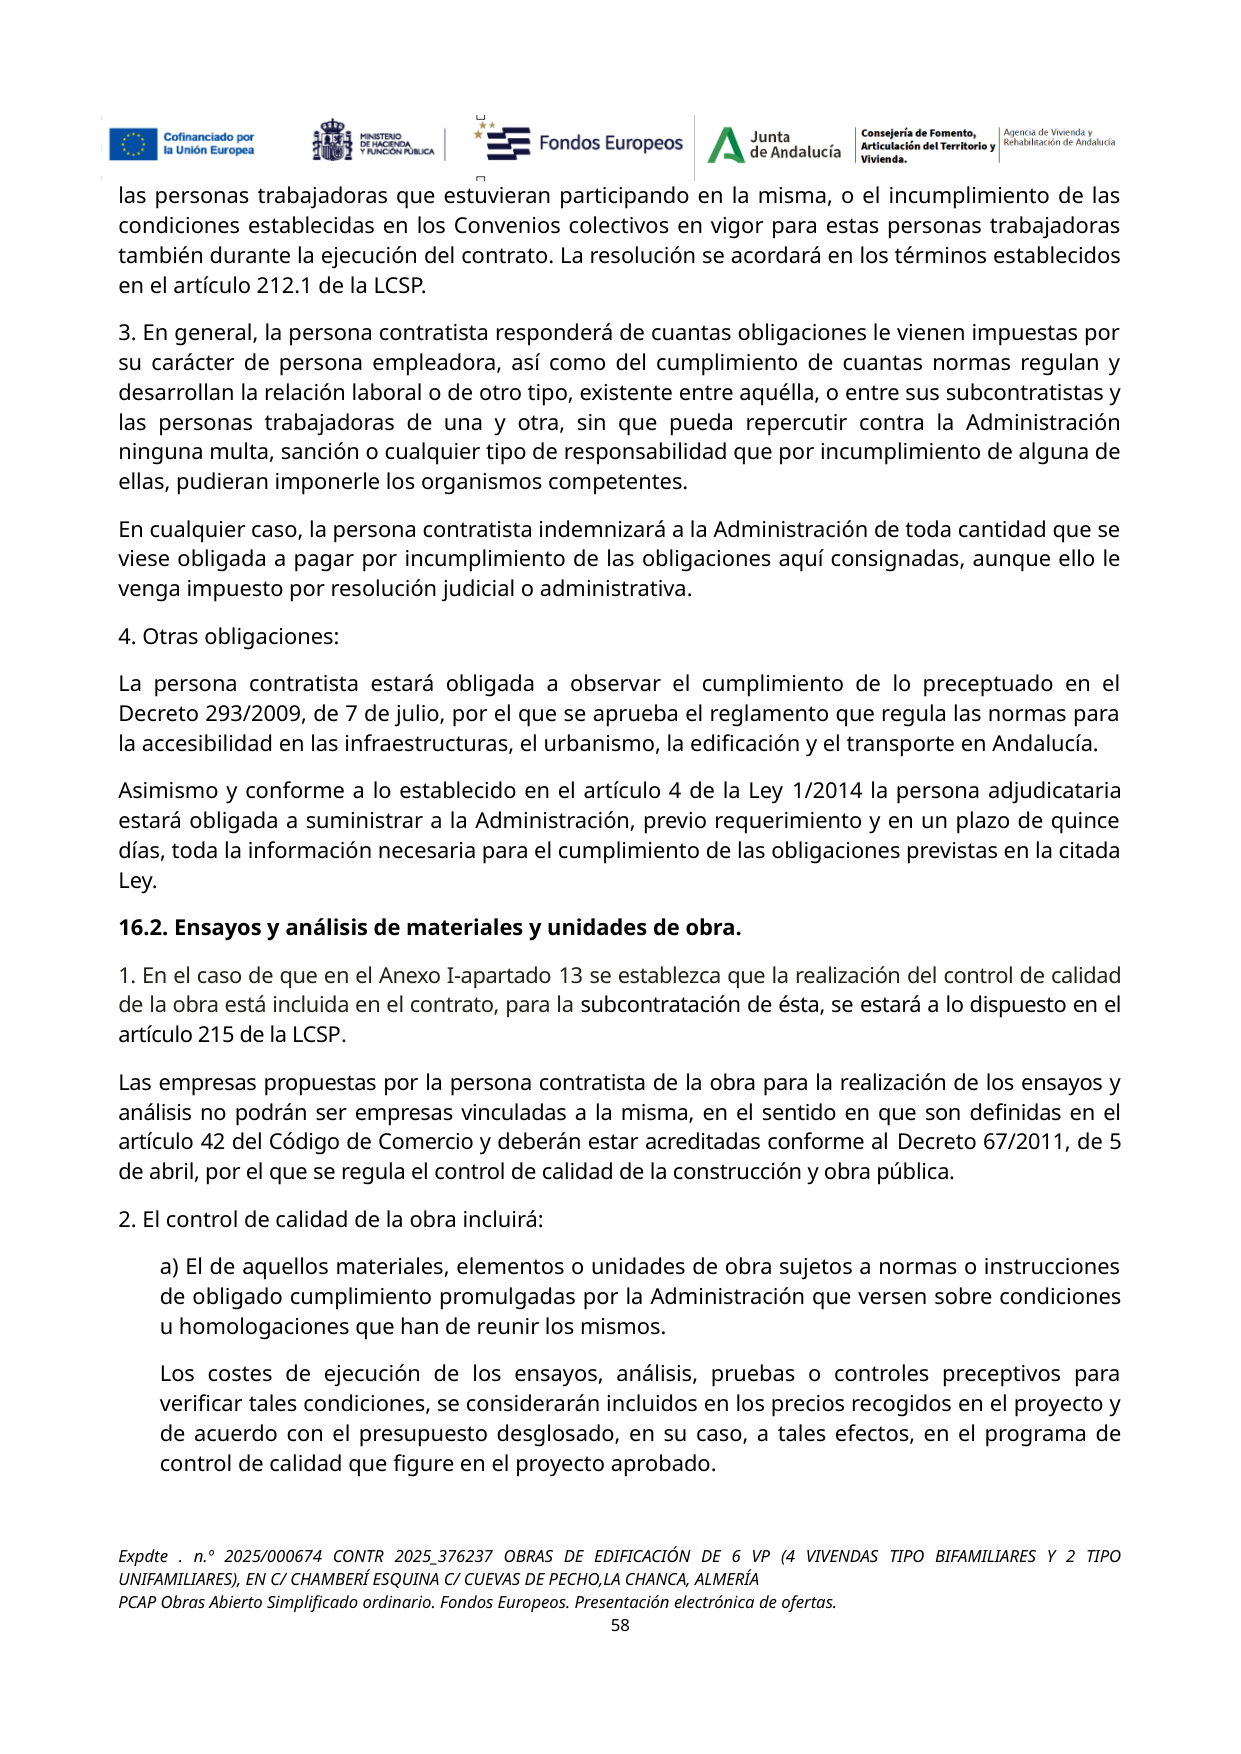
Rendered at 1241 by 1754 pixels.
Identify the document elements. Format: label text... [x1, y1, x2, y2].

text Asimismo y conforme a lo establecido en el artículo 4 de la Ley 1/2014 la persona adjudicataria estará obligada a suministrar a la Administración, previo requerimiento y en un plazo de quince días, toda la información necesaria para el cumplimiento de las obligaciones previstas en la citada Ley. [118, 775, 1122, 894]
picture [101, 112, 1128, 181]
text 3. En general, la persona contratista responderá de cuantas obligaciones le vienen impuestas por su carácter de persona empleadora, así como del cumplimiento de cuantas normas regulan y desarrollan la relación laboral o de otro tipo, existente entre aquélla, o entre sus subcontratistas y las personas trabajadoras de una y otra, sin que pueda repercutir contra la Administración ninguna multa, sanción o cualquier tipo de responsabilidad que por incumplimiento de alguna de ellas, pudieran imponerle los organismos competentes. [118, 317, 1122, 496]
text las personas trabajadoras que estuvieran participando en la misma, o el incumplimiento de las condiciones establecidas en los Convenios colectivos en vigor para estas personas trabajadoras también durante la ejecución del contrato. La resolución se acordará en los términos establecidos en el artículo 212.1 de la LCSP. [118, 181, 1122, 299]
text 1. En el caso de que en el Anexo I-apartado 13 se establezca que la realización del control de calidad de la obra está incluida en el contrato, para la subcontratación de ésta, se estará a lo dispuesto en el artículo 215 de la LCSP. [118, 959, 1122, 1049]
subtitle 16.2. Ensayos y análisis de materiales y unidades de obra. [118, 912, 1122, 942]
text En cualquier caso, la persona contratista indemnizará a la Administración de toda cantidad que se viese obligada a pagar por incumplimiento de las obligaciones aquí consignadas, aunque ello le venga impuesto por resolución judicial o administrativa. [118, 513, 1122, 603]
text a) El de aquellos materiales, elementos o unidades de obra sujetos a normas o instrucciones de obligado cumplimiento promulgadas por la Administración que versen sobre condiciones u homologaciones que han de reunir los mismos. [159, 1251, 1122, 1340]
text 4. Otras obligaciones: [118, 621, 1122, 650]
text La persona contratista estará obligada a observar el cumplimiento de lo preceptuado en el Decreto 293/2009, de 7 de julio, por el que se aprueba el reglamento que regula las normas para la accesibilidad en las infraestructuras, el urbanismo, la edificación y el transporte en Andalucía. [118, 668, 1122, 757]
text 2. El control de calidad de la obra incluirá: [118, 1203, 1122, 1233]
text Los costes de ejecución de los ensayos, análisis, pruebas o controles preceptivos para verificar tales condiciones, se considerarán incluidos en los precios recogidos en el proyecto y de acuerdo con el presupuesto desglosado, en su caso, a tales efectos, en el programa de control de calidad que figure en el proyecto aprobado. [159, 1358, 1122, 1477]
text Las empresas propuestas por la persona contratista de la obra para la realización de los ensayos y análisis no podrán ser empresas vinculadas a la misma, en el sentido en que son definidas en el artículo 42 del Código de Comercio y deberán estar acreditadas conforme al Decreto 67/2011, de 5 de abril, por el que se regula el control de calidad de la construcción y obra pública. [118, 1067, 1122, 1186]
